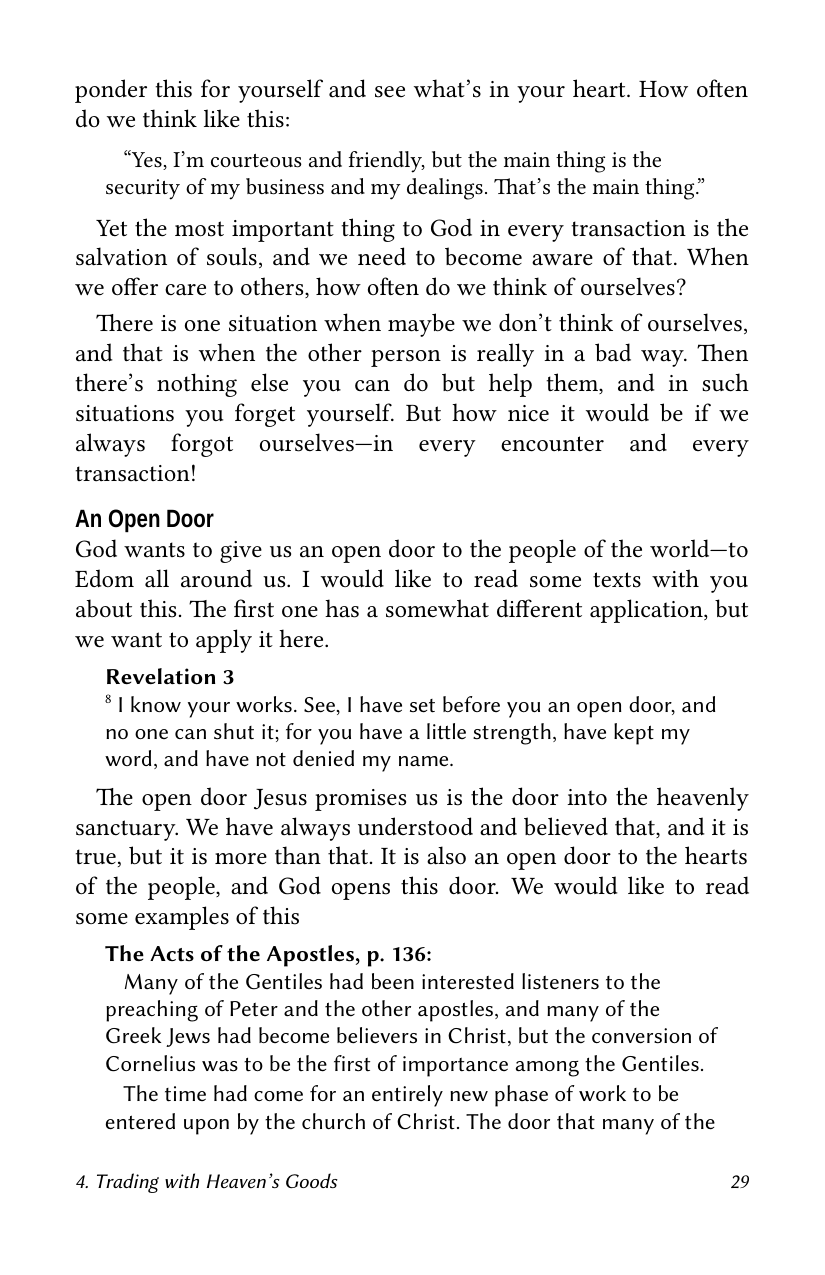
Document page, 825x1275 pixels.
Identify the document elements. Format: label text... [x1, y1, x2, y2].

text Many of the Gentiles had been interested listeners to the preaching of Peter and the other apostles, and many of the Greek Jews had become believers in Christ, but the conversion of Cornelius was to be the first of importance among the Gentiles. [105, 969, 720, 1077]
text The open door Jesus promises us is the door into the heavenly sanctuary. We have always understood and believed that, and it is true, but it is more than that. It is also an open door to the hearts of the people, and God opens this door. We would like to read some examples of this [75, 783, 750, 931]
text The Acts of the Apostles, p. 136: [105, 941, 750, 967]
text The time had come for an entirely new phase of work to be entered upon by the church of Christ. The door that many of the [105, 1081, 720, 1135]
text ponder this for yourself and see what’s in your heart. How often do we think like this: [75, 75, 750, 133]
text “Yes, I’m courteous and friendly, but the main thing is the security of my business and my dealings. That’s the main thing.” [105, 147, 720, 200]
text God wants to give us an open door to the people of the world—to Edom all around us. I would like to read some texts with you about this. The first one has a somewhat different application, but we want to apply it here. [75, 535, 750, 653]
text Revelation 3 [105, 664, 750, 690]
text 8 I know your works. See, I have set before you an open door, and no one can shut it; for you have a little strength, have kept my word, and have not denied my name. [105, 691, 720, 772]
subtitle An Open Door [75, 504, 750, 532]
text Yet the most important thing to God in every transaction is the salvation of souls, and we need to become aware of that. When we offer care to others, how often do we think of ourselves? [75, 213, 750, 302]
text There is one situation when maybe we don’t think of ourselves, and that is when the other person is really in a bad way. Then there’s nothing else you can do but help them, and in such situations you forget yourself. But how nice it would be if we always forgot ourselves—in every encounter and every transaction! [75, 309, 750, 487]
